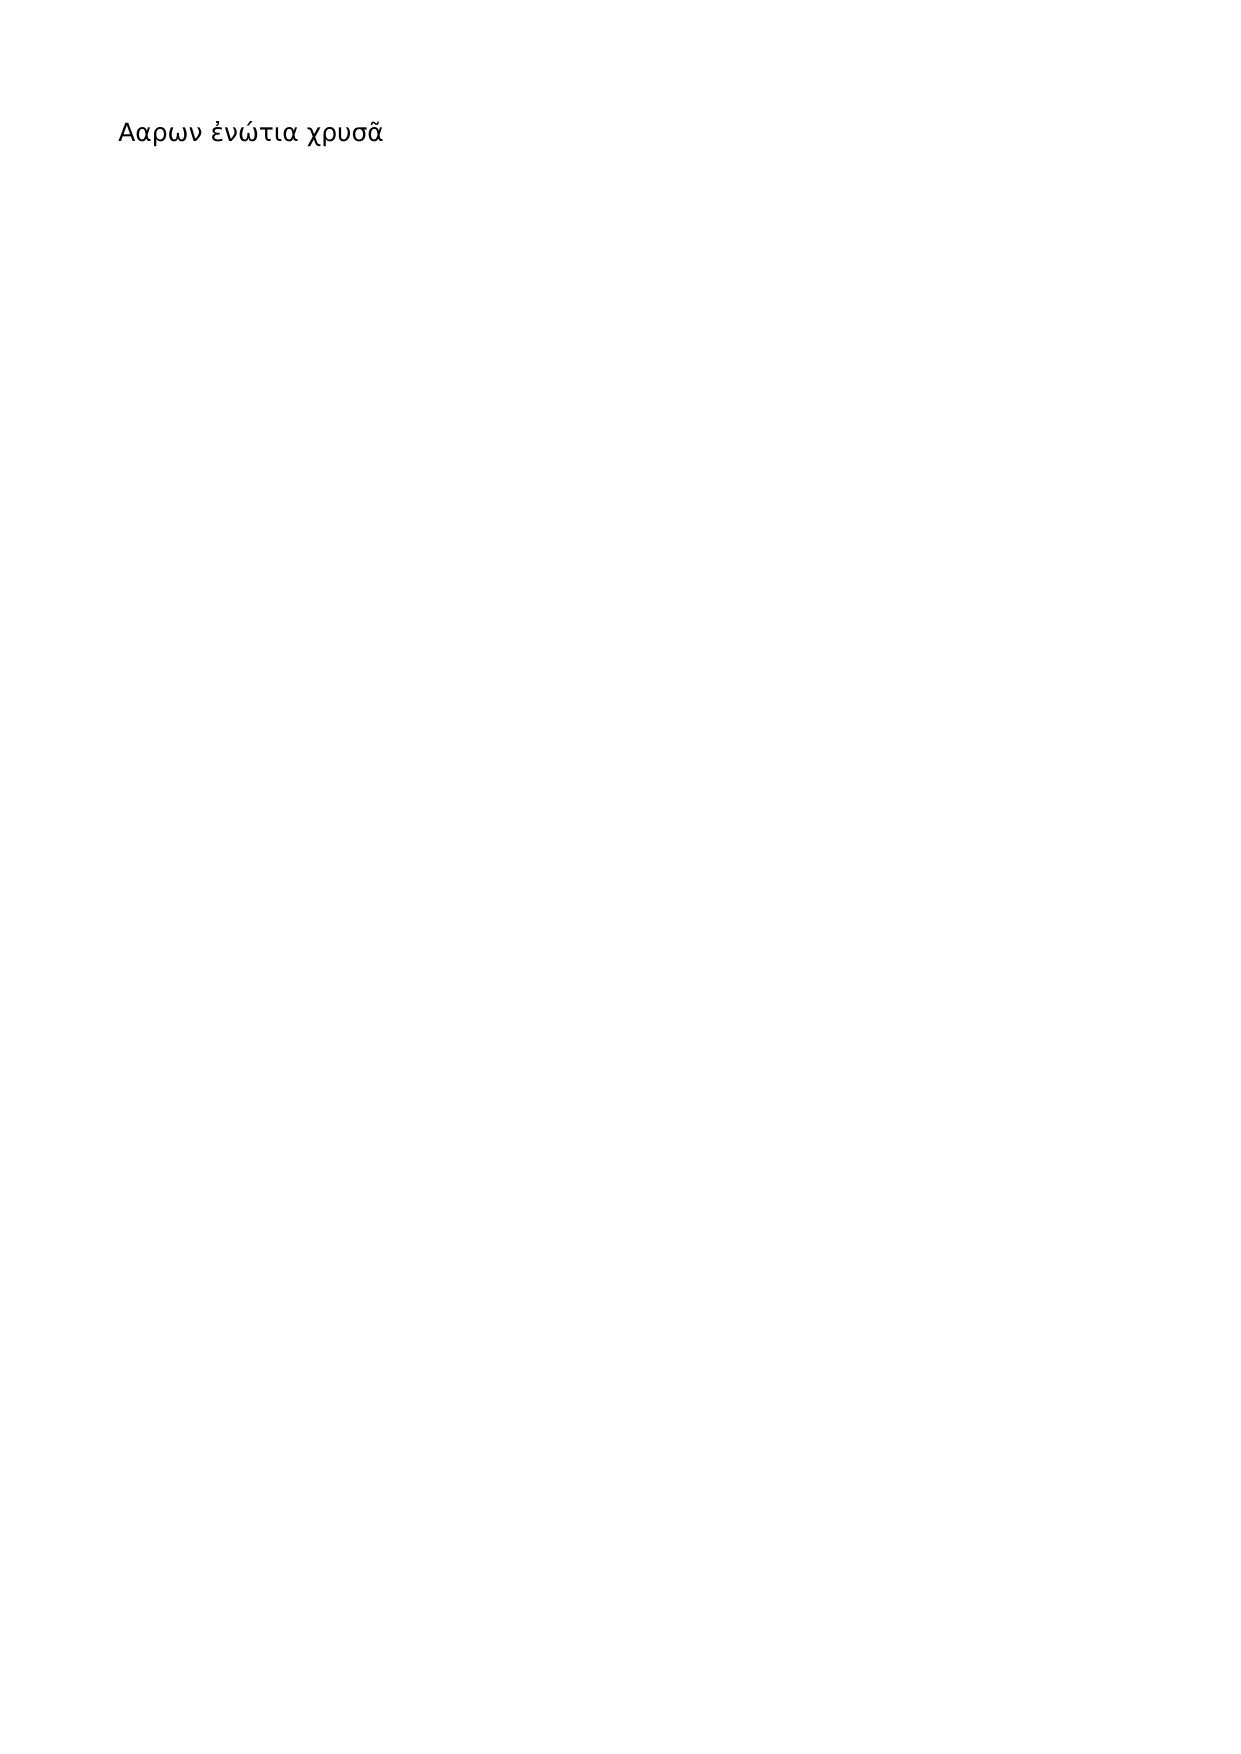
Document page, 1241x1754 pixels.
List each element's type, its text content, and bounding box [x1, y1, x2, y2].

text Ααρων ἐνώτια χρυσᾶ [118, 118, 1122, 147]
